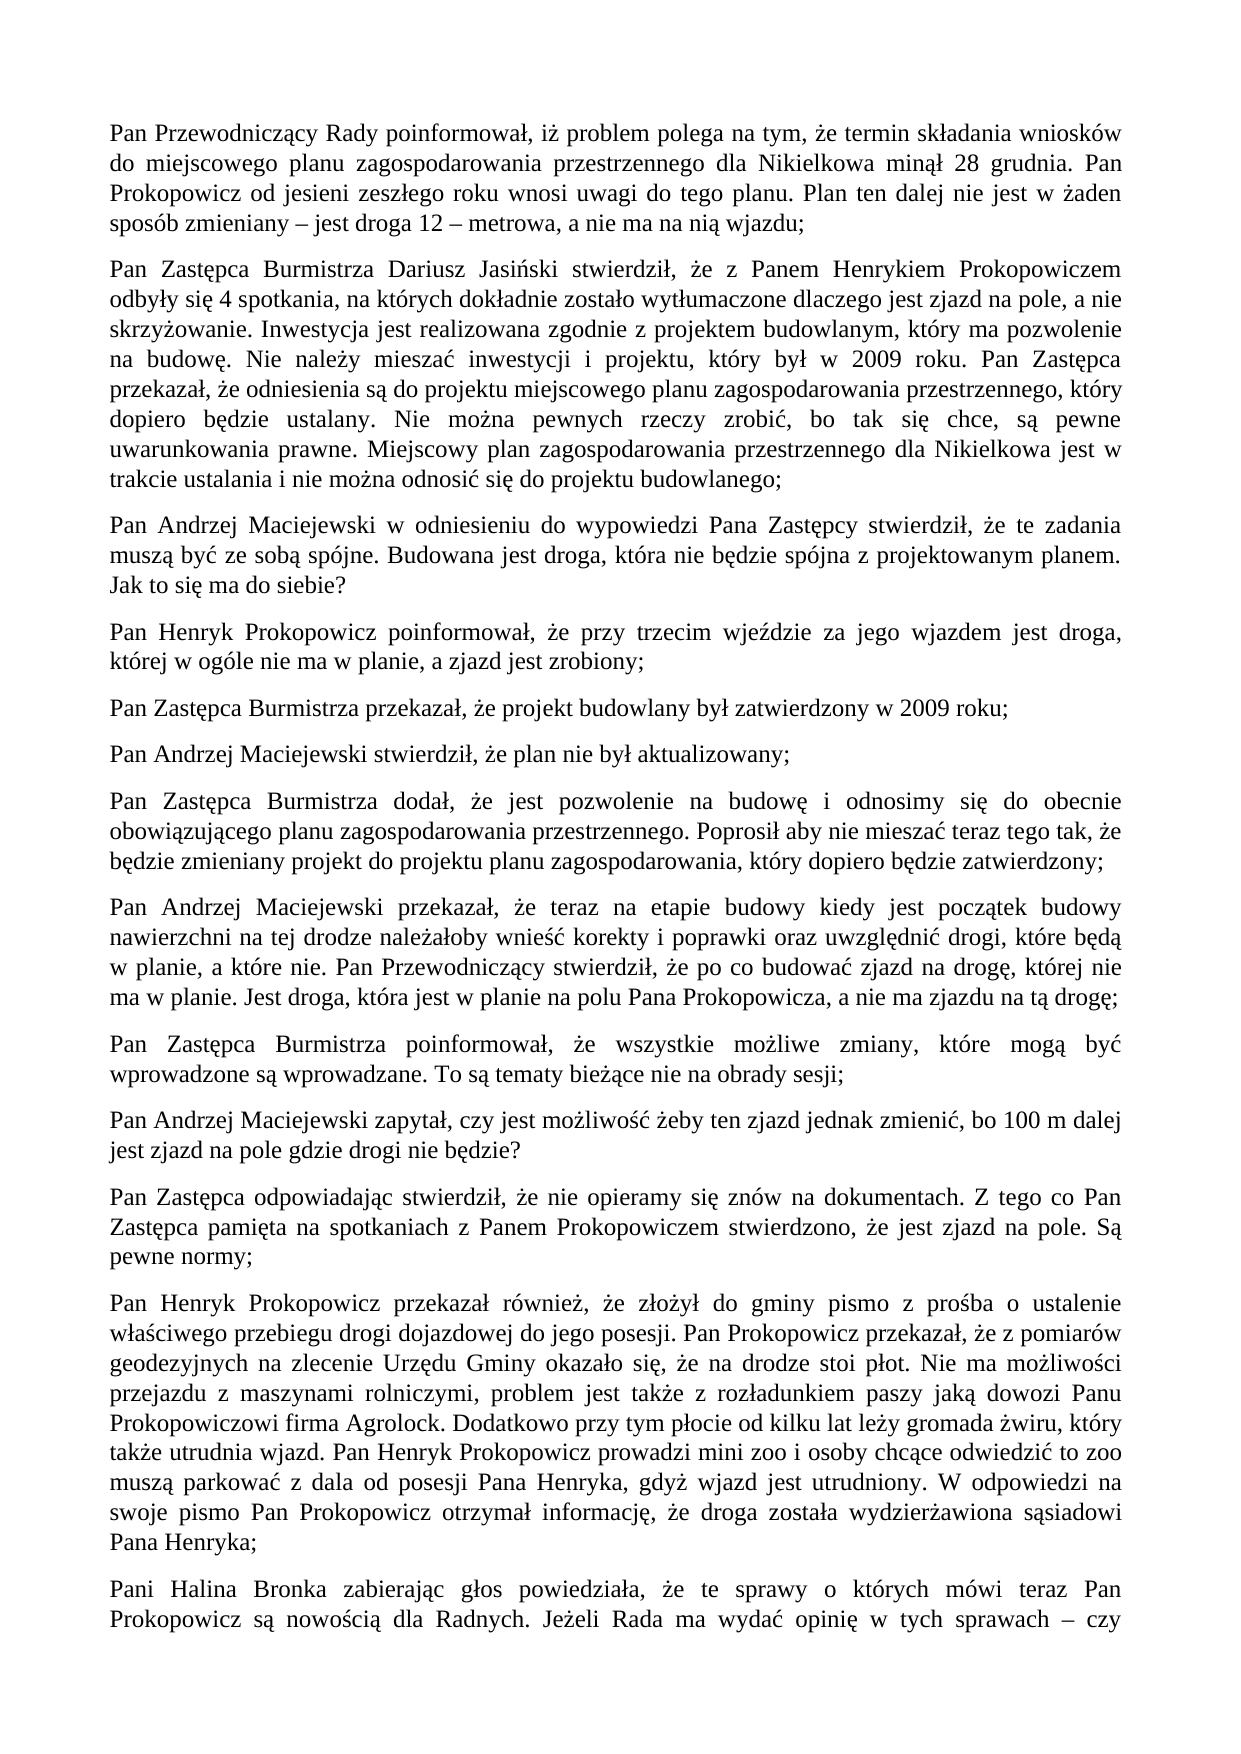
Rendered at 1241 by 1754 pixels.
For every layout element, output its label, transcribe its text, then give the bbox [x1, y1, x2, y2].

text Pan Andrzej Maciejewski przekazał, że teraz na etapie budowy kiedy jest początek budowy nawierzchni na tej drodze należałoby wnieść korekty i poprawki oraz uwzględnić drogi, które będą w planie, a które nie. Pan Przewodniczący stwierdził, że po co budować zjazd na drogę, której nie ma w planie. Jest droga, która jest w planie na polu Pana Prokopowicza, a nie ma zjazdu na tą drogę; [109, 892, 1123, 1011]
text Pan Henryk Prokopowicz przekazał również, że złożył do gminy pismo z prośba o ustalenie właściwego przebiegu drogi dojazdowej do jego posesji. Pan Prokopowicz przekazał, że z pomiarów geodezyjnych na zlecenie Urzędu Gminy okazało się, że na drodze stoi płot. Nie ma możliwości przejazdu z maszynami rolniczymi, problem jest także z rozładunkiem paszy jaką dowozi Panu Prokopowiczowi firma Agrolock. Dodatkowo przy tym płocie od kilku lat leży gromada żwiru, który także utrudnia wjazd. Pan Henryk Prokopowicz prowadzi mini zoo i osoby chcące odwiedzić to zoo muszą parkować z dala od posesji Pana Henryka, gdyż wjazd jest utrudniony. W odpowiedzi na swoje pismo Pan Prokopowicz otrzymał informację, że droga została wydzierżawiona sąsiadowi Pana Henryka; [109, 1288, 1123, 1556]
text Pan Zastępca Burmistrza Dariusz Jasiński stwierdził, że z Panem Henrykiem Prokopowiczem odbyły się 4 spotkania, na których dokładnie zostało wytłumaczone dlaczego jest zjazd na pole, a nie skrzyżowanie. Inwestycja jest realizowana zgodnie z projektem budowlanym, który ma pozwolenie na budowę. Nie należy mieszać inwestycji i projektu, który był w 2009 roku. Pan Zastępca przekazał, że odniesienia są do projektu miejscowego planu zagospodarowania przestrzennego, który dopiero będzie ustalany. Nie można pewnych rzeczy zrobić, bo tak się chce, są pewne uwarunkowania prawne. Miejscowy plan zagospodarowania przestrzennego dla Nikielkowa jest w trakcie ustalania i nie można odnosić się do projektu budowlanego; [109, 254, 1123, 492]
text Pan Zastępca odpowiadając stwierdził, że nie opieramy się znów na dokumentach. Z tego co Pan Zastępca pamięta na spotkaniach z Panem Prokopowiczem stwierdzono, że jest zjazd na pole. Są pewne normy; [109, 1182, 1123, 1270]
text Pan Zastępca Burmistrza poinformował, że wszystkie możliwe zmiany, które mogą być wprowadzone są wprowadzane. To są tematy bieżące nie na obrady sesji; [109, 1029, 1123, 1087]
text Pan Zastępca Burmistrza przekazał, że projekt budowlany był zatwierdzony w 2009 roku; [109, 693, 1123, 722]
text Pan Zastępca Burmistrza dodał, że jest pozwolenie na budowę i odnosimy się do obecnie obowiązującego planu zagospodarowania przestrzennego. Poprosił aby nie mieszać teraz tego tak, że będzie zmieniany projekt do projektu planu zagospodarowania, który dopiero będzie zatwierdzony; [109, 786, 1123, 875]
text Pan Andrzej Maciejewski w odniesieniu do wypowiedzi Pana Zastępcy stwierdził, że te zadania muszą być ze sobą spójne. Budowana jest droga, która nie będzie spójna z projektowanym planem. Jak to się ma do siebie? [109, 510, 1123, 599]
text Pan Andrzej Maciejewski zapytał, czy jest możliwość żeby ten zjazd jednak zmienić, bo 100 m dalej jest zjazd na pole gdzie drogi nie będzie? [109, 1105, 1123, 1164]
text Pan Przewodniczący Rady poinformował, iż problem polega na tym, że termin składania wniosków do miejscowego planu zagospodarowania przestrzennego dla Nikielkowa minął 28 grudnia. Pan Prokopowicz od jesieni zeszłego roku wnosi uwagi do tego planu. Plan ten dalej nie jest w żaden sposób zmieniany – jest droga 12 – metrowa, a nie ma na nią wjazdu; [109, 118, 1123, 237]
text Pani Halina Bronka zabierając głos powiedziała, że te sprawy o których mówi teraz Pan Prokopowicz są nowością dla Radnych. Jeżeli Rada ma wydać opinię w tych sprawach – czy [109, 1574, 1123, 1632]
text Pan Andrzej Maciejewski stwierdził, że plan nie był aktualizowany; [109, 739, 1123, 768]
text Pan Henryk Prokopowicz poinformował, że przy trzecim wjeździe za jego wjazdem jest droga, której w ogóle nie ma w planie, a zjazd jest zrobiony; [109, 617, 1123, 675]
